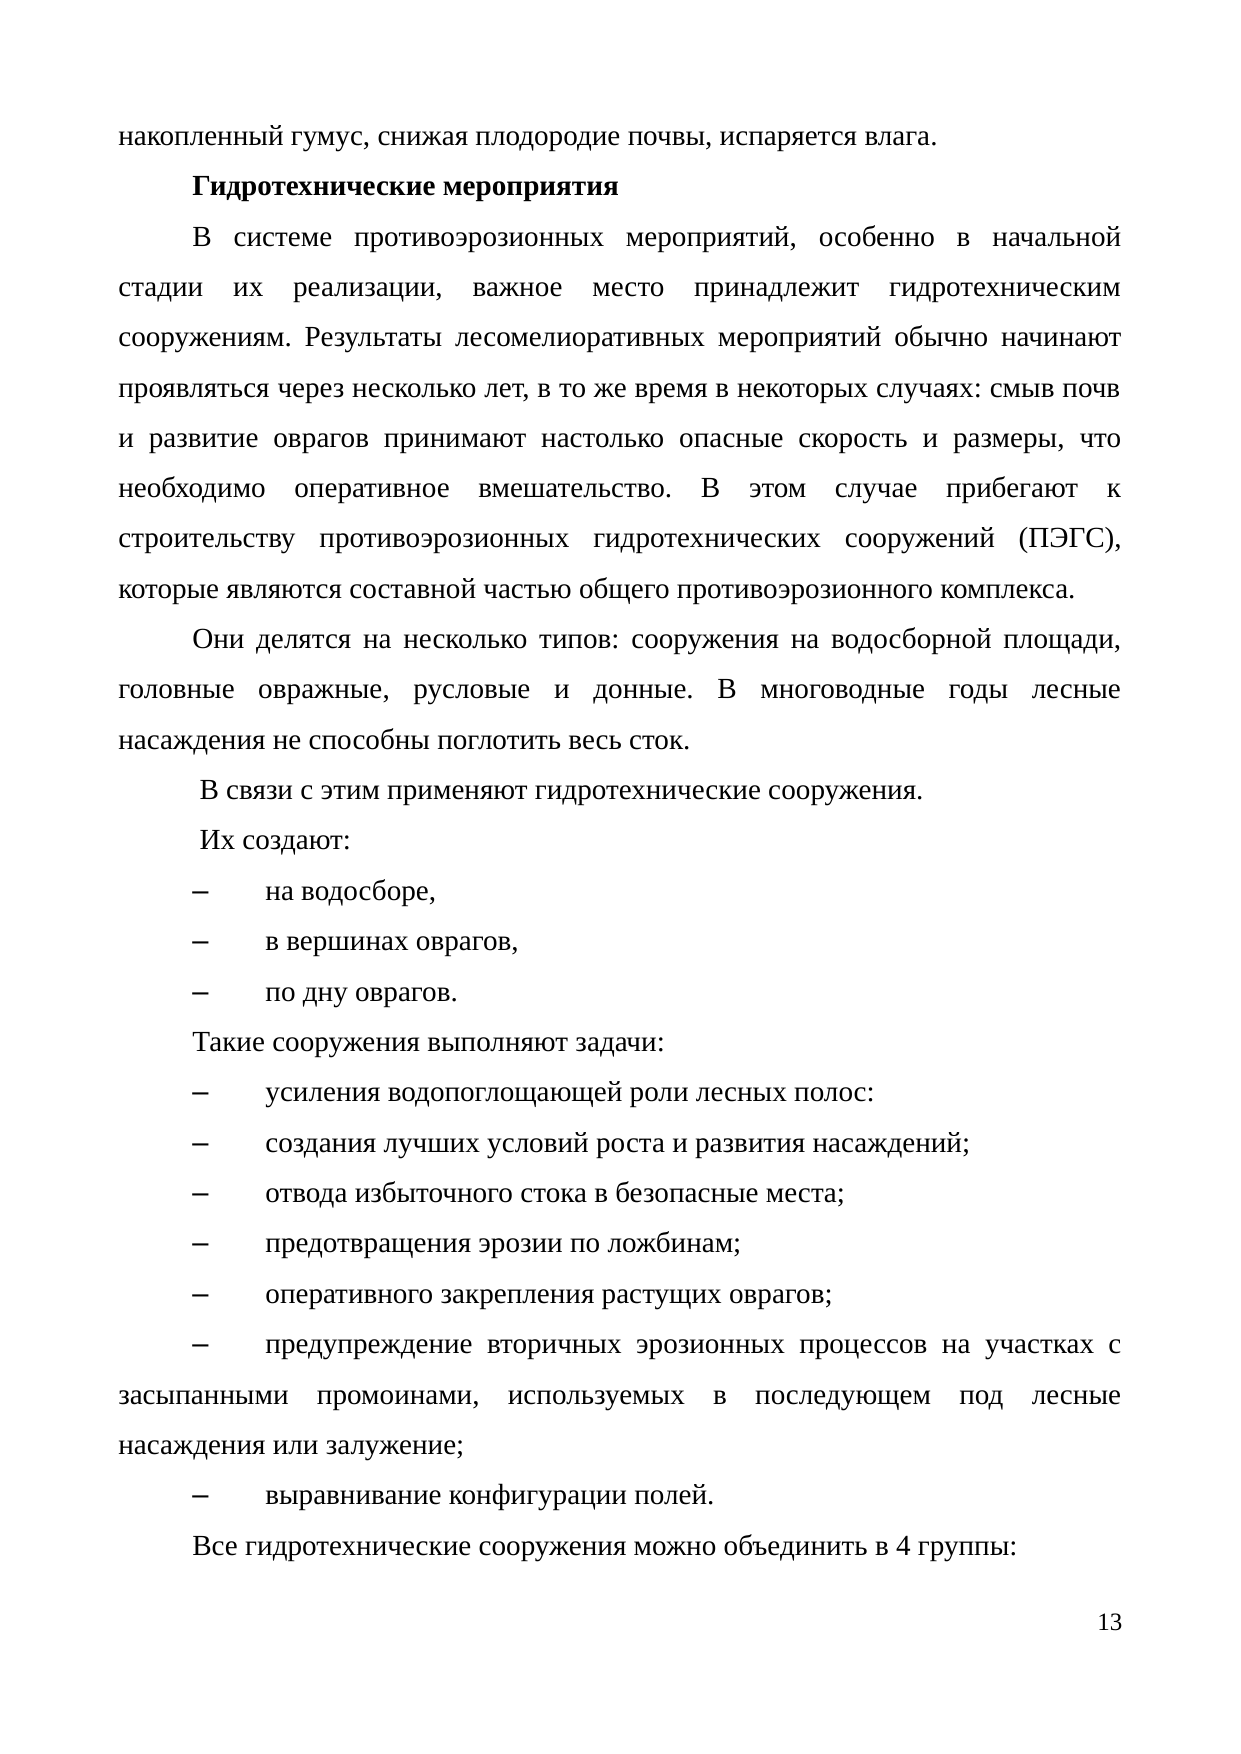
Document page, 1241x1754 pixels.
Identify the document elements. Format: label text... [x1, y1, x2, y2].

list отвода избыточного стока в безопасные места; [118, 1175, 1122, 1209]
list по дну оврагов. [118, 974, 1122, 1007]
list на водосборе, [118, 873, 1122, 906]
text Все гидротехнические сооружения можно объединить в 4 группы: [118, 1528, 1122, 1561]
text Они делятся на несколько типов: сооружения на водосборной площади, головные овражные, русловые и донные. В многоводные годы лесные насаждения не способны поглотить весь сток. [118, 621, 1122, 755]
list оперативного закрепления растущих оврагов; [118, 1276, 1122, 1310]
text Такие сооружения выполняют задачи: [118, 1024, 1122, 1058]
text В связи с этим применяют гидротехнические сооружения. [118, 772, 1122, 806]
list предупреждение вторичных эрозионных процессов на участках с засыпанными промоинами, используемых в последующем под лесные насаждения или залужение; [118, 1326, 1122, 1461]
list выравнивание конфигурации полей. [118, 1477, 1122, 1511]
list усиления водопоглощающей роли лесных полос: [118, 1074, 1122, 1108]
text Гидротехнические мероприятия [118, 168, 1122, 202]
text Их создают: [118, 822, 1122, 856]
text накопленный гумус, снижая плодородие почвы, испаряется влага. [118, 118, 1122, 152]
list создания лучших условий роста и развития насаждений; [118, 1125, 1122, 1158]
list предотвращения эрозии по ложбинам; [118, 1226, 1122, 1259]
list в вершинах оврагов, [118, 923, 1122, 957]
text В системе противоэрозионных мероприятий, особенно в начальной стадии их реализации, важное место принадлежит гидротехническим сооружениям. Результаты лесомелиоративных мероприятий обычно начинают проявляться через несколько лет, в то же время в некоторых случаях: смыв почв и развитие оврагов принимают настолько опасные скорость и размеры, что необходимо оперативное вмешательство. В этом случае прибегают к строительству противоэрозионных гидротехнических сооружений (ПЭГС), которые являются составной частью общего противоэрозионного комплекса. [118, 219, 1122, 604]
